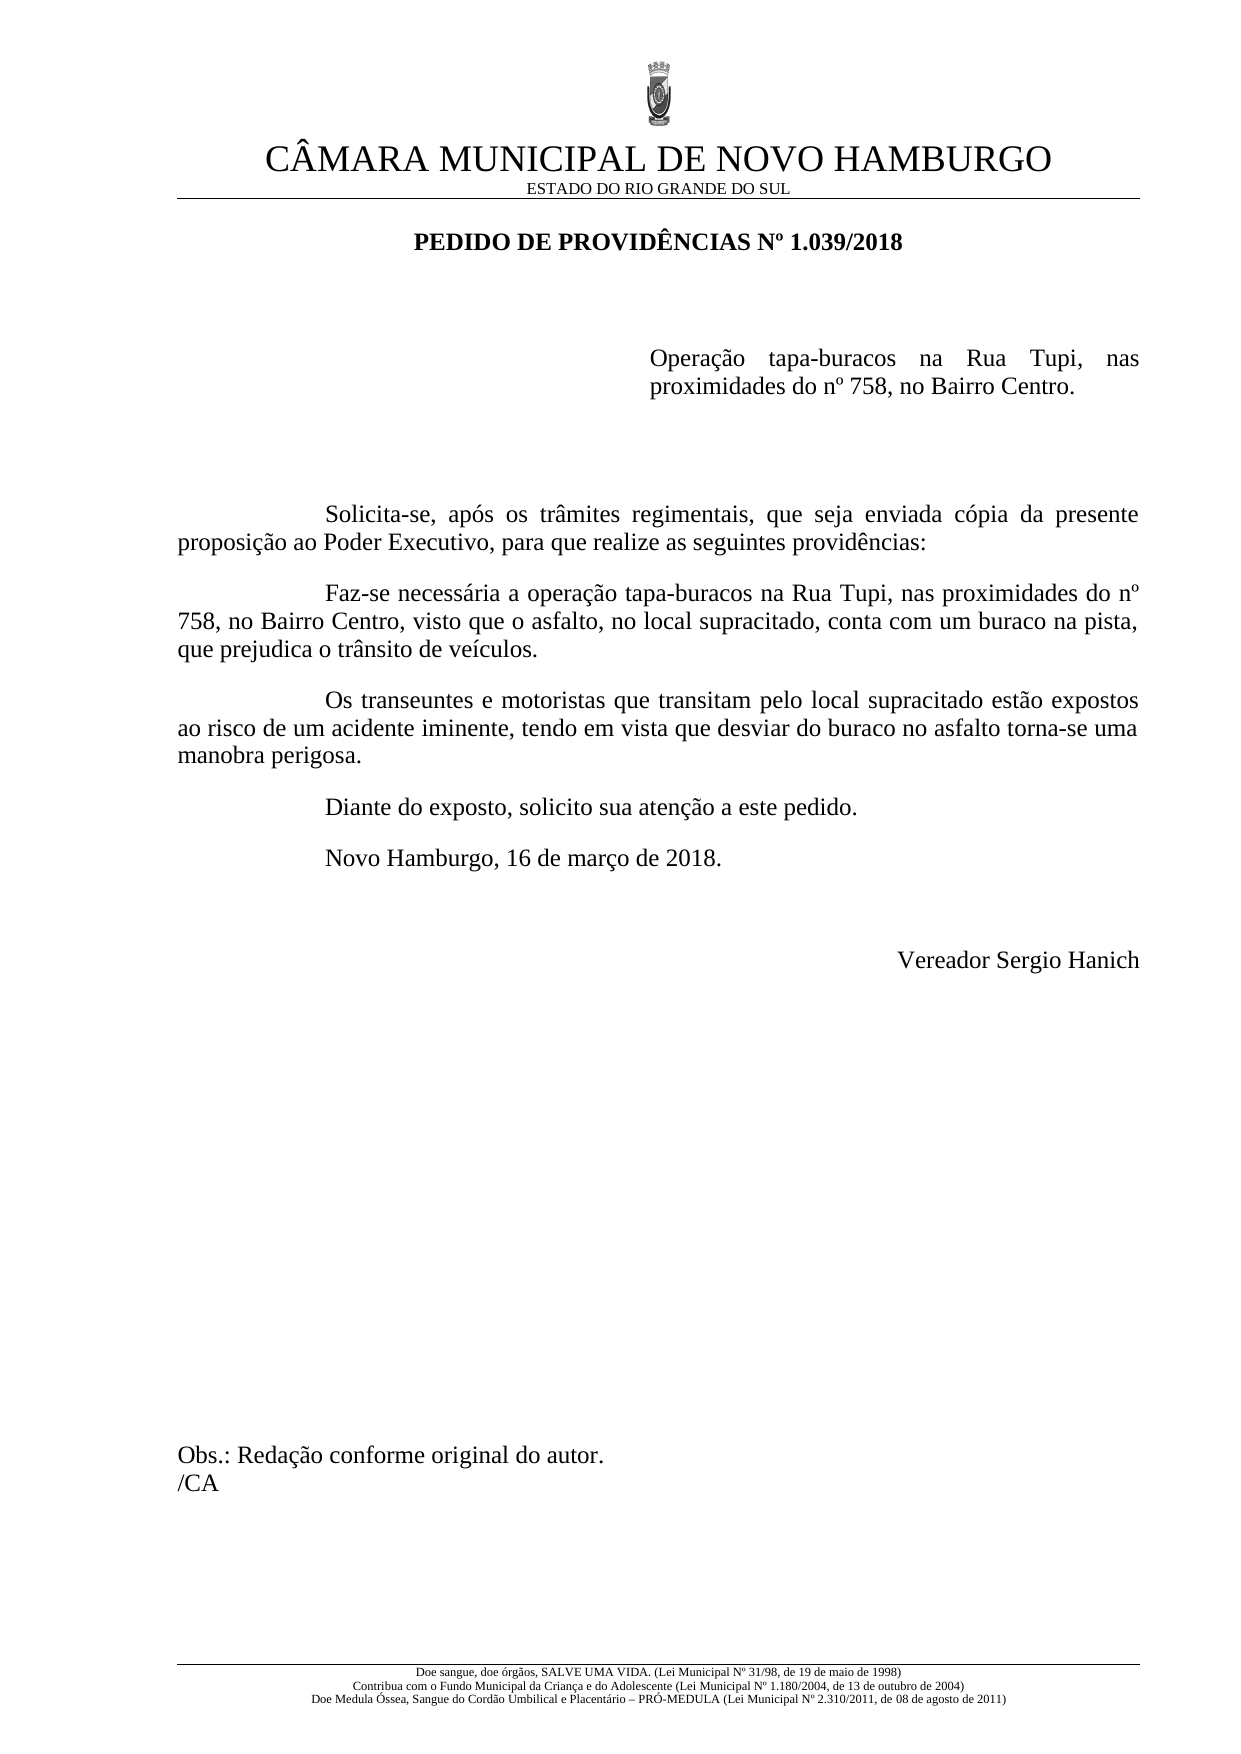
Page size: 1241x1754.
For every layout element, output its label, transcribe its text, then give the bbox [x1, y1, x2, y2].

text Novo Hamburgo, 16 de março de 2018. [177, 844, 1140, 872]
text /CA [177, 1469, 1140, 1496]
text Faz-se necessária a operação tapa-buracos na Rua Tupi, nas proximidades do nº 758, no Bairro Centro, visto que o asfalto, no local supracitado, conta com um buraco na pista, que prejudica o trânsito de veículos. [177, 579, 1140, 662]
text Vereador Sergio Hanich [177, 946, 1140, 974]
text Obs.: Redação conforme original do autor. [177, 1441, 1140, 1469]
text Operação tapa-buracos na Rua Tupi, nas proximidades do nº 758, no Bairro Centro. [649, 344, 1140, 400]
text PEDIDO DE PROVIDÊNCIAS Nº 1.039/2018 [177, 228, 1140, 256]
text Os transeuntes e motoristas que transitam pelo local supracitado estão expostos ao risco de um acidente iminente, tendo em vista que desviar do buraco no asfalto torna-se uma manobra perigosa. [177, 686, 1140, 769]
text Diante do exposto, solicito sua atenção a este pedido. [177, 793, 1140, 820]
text Solicita-se, após os trâmites regimentais, que seja enviada cópia da presente proposição ao Poder Executivo, para que realize as seguintes providências: [177, 500, 1140, 556]
